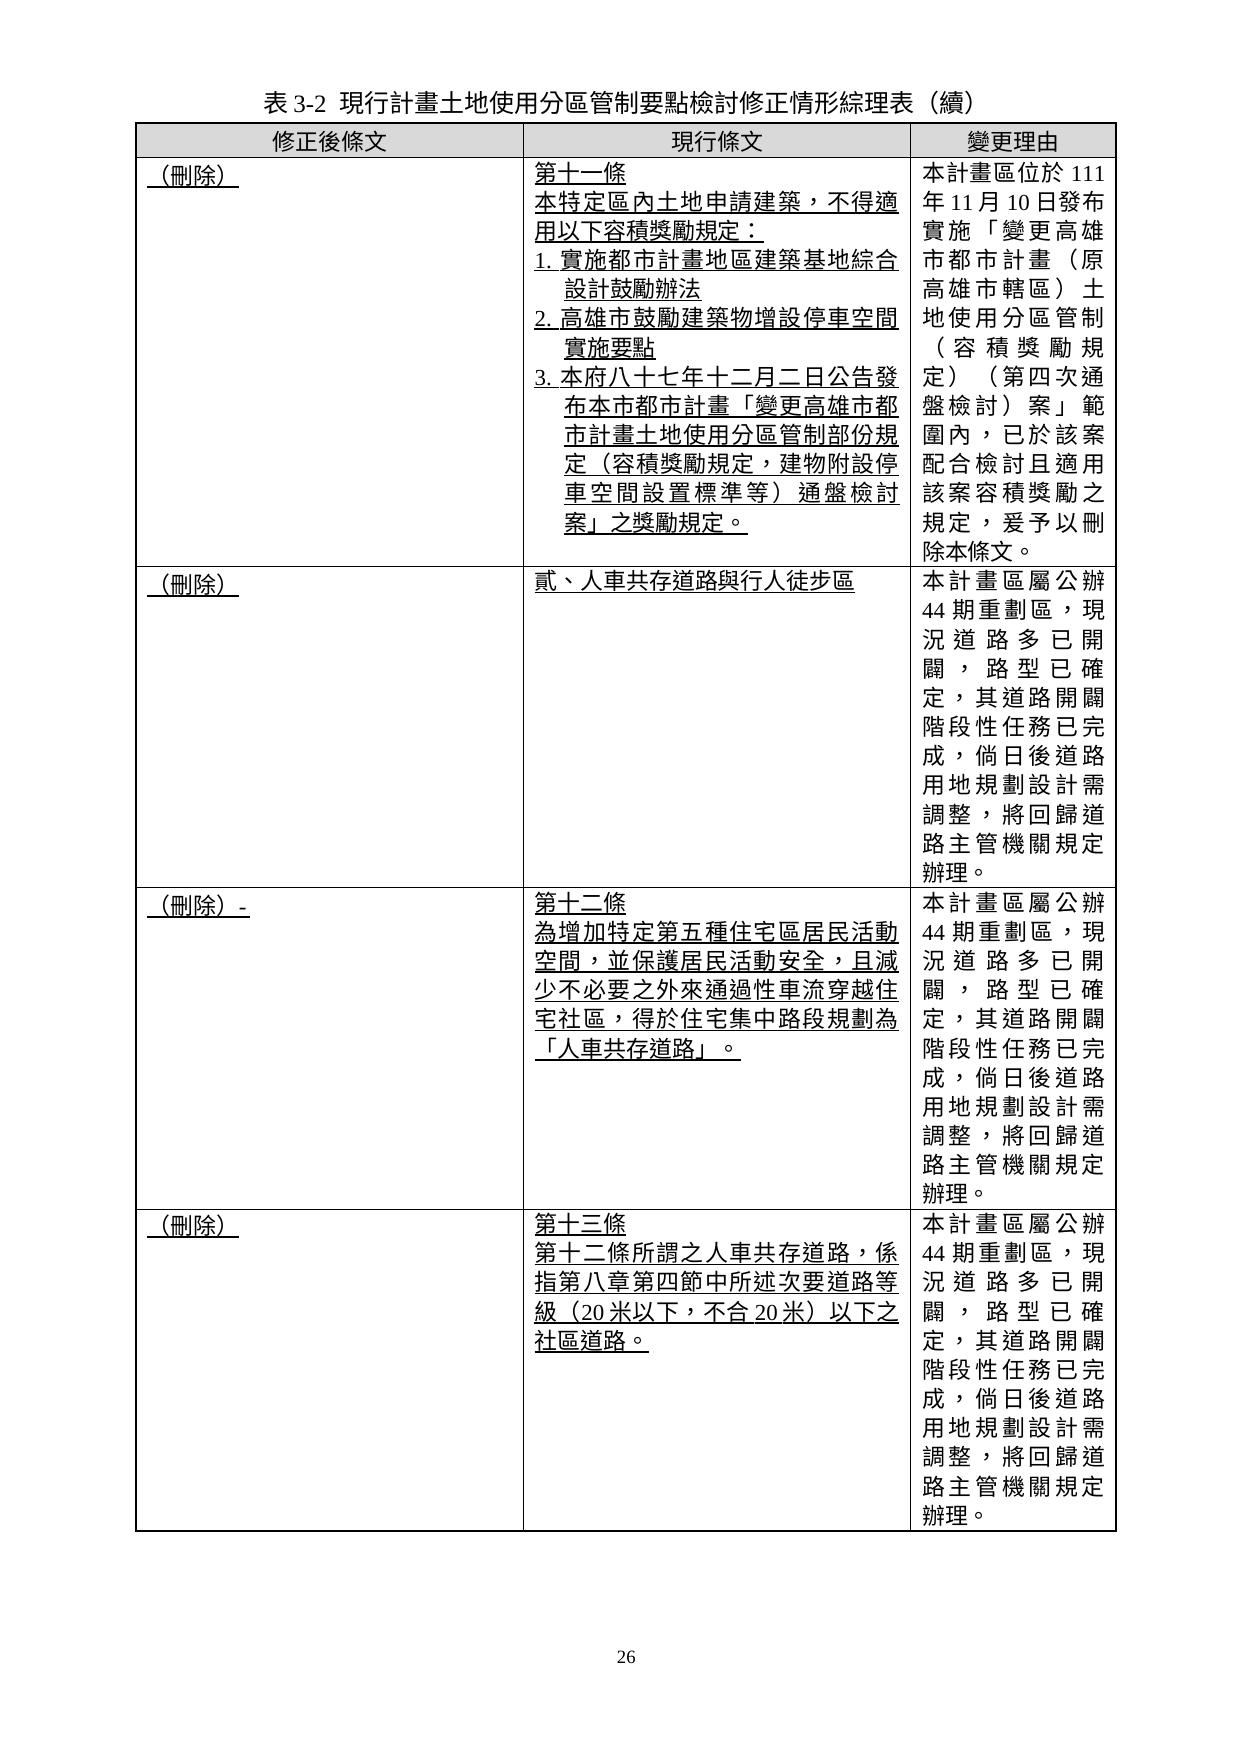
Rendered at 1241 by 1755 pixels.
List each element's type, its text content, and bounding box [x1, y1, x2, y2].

table_cell 本計畫區屬公辦44期重劃區，現況道路多已開闢，路型已確定，其道路開闢階段性任務已完成，倘日後道路用地規劃設計需調整，將回歸道路主管機關規定辦理。 [911, 567, 1115, 887]
table_cell 本計畫區位於111年11月10日發布實施「變更高雄市都市計畫（原高雄市轄區）土地使用分區管制（容積獎勵規定）（第四次通盤檢討）案」範圍內，已於該案配合檢討且適用該案容積獎勵之規定，爰予以刪除本條文。 [911, 158, 1115, 566]
table_cell （刪除） [137, 1210, 523, 1530]
table_cell （刪除） [137, 158, 523, 566]
table_cell 貳、人車共存道路與行人徒步區 [524, 567, 910, 887]
table_cell 第十二條 為增加特定第五種住宅區居民活動空間，並保護居民活動安全，且減少不必要之外來通過性車流穿越住宅社區，得於住宅集中路段規劃為「人車共存道路」。 [524, 888, 910, 1209]
table_cell 第十三條 第十二條所謂之人車共存道路，係指第八章第四節中所述次要道路等級（20米以下，不合20米）以下之社區道路。 [524, 1210, 910, 1530]
table_cell 第十一條 本特定區內土地申請建築，不得適用以下容積獎勵規定： 1. 實施都市計畫地區建築基地綜合設計鼓勵辦法 2. 高雄市鼓勵建築物增設停車空間實施要點 3. 本府八十七年十二月二日公告發布本市都市計畫「變更高雄市都市計畫土地使用分區管制部份規定（容積獎勵規定，建物附設停車空間設置標準等）通盤檢討案」之獎勵規定。 [524, 158, 910, 566]
table_cell （刪除）- [137, 888, 523, 1209]
table_header 現行條文 [524, 124, 910, 157]
table_cell 本計畫區屬公辦44期重劃區，現況道路多已開闢，路型已確定，其道路開闢階段性任務已完成，倘日後道路用地規劃設計需調整，將回歸道路主管機關規定辦理。 [911, 888, 1115, 1209]
table_cell 本計畫區屬公辦44期重劃區，現況道路多已開闢，路型已確定，其道路開闢階段性任務已完成，倘日後道路用地規劃設計需調整，將回歸道路主管機關規定辦理。 [911, 1210, 1115, 1530]
table_header 變更理由 [911, 124, 1115, 157]
text 表3-2 現行計畫土地使用分區管制要點檢討修正情形綜理表（續） [136, 91, 1116, 118]
table_cell （刪除） [137, 567, 523, 887]
table_header 修正後條文 [137, 124, 523, 157]
